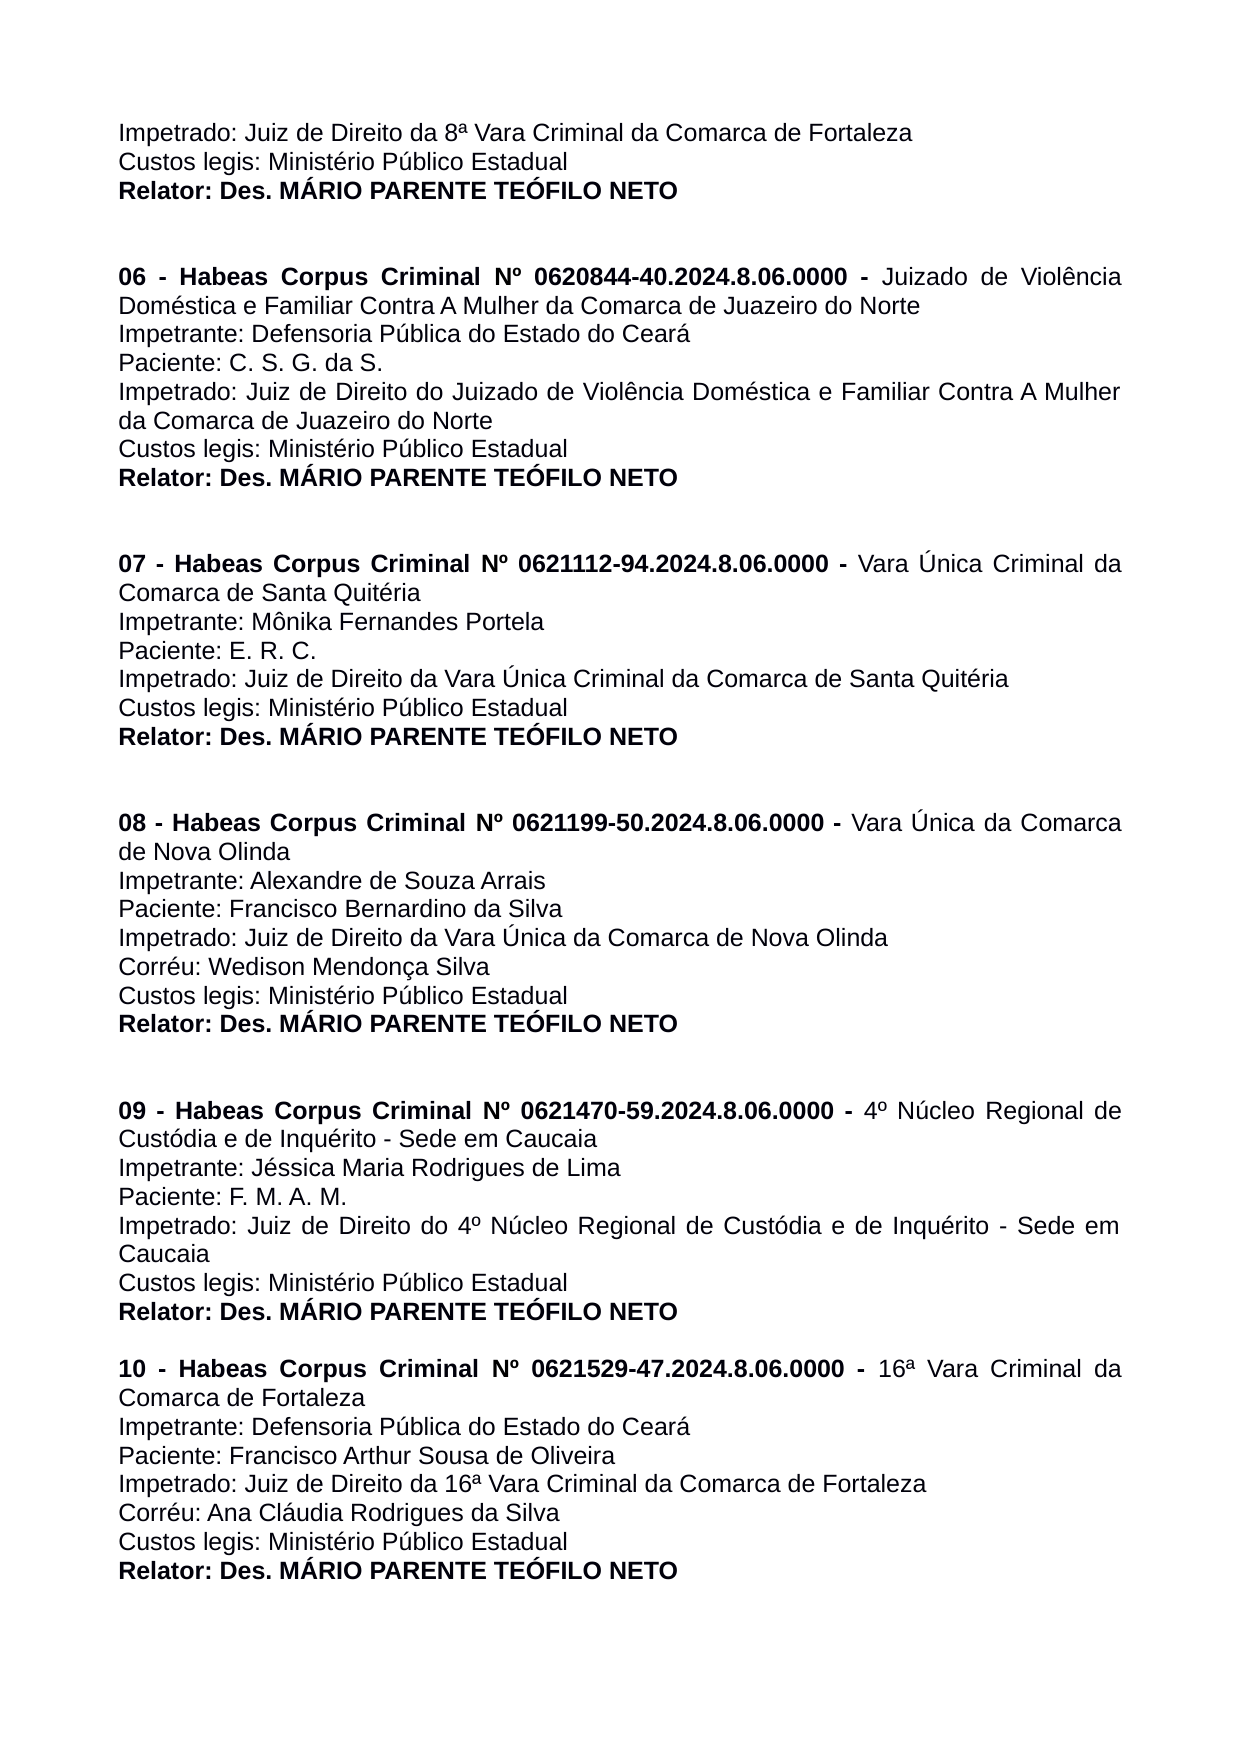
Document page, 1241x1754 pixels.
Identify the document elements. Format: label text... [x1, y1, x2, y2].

text Paciente: Francisco Bernardino da Silva [118, 894, 1122, 923]
text Custos legis: Ministério Público Estadual [118, 1268, 1122, 1297]
text Custos legis: Ministério Público Estadual [118, 981, 1122, 1009]
text Paciente: Francisco Arthur Sousa de Oliveira [118, 1441, 1122, 1469]
text Impetrante: Mônika Fernandes Portela [118, 607, 1122, 636]
text Relator: Des. MÁRIO PARENTE TEÓFILO NETO [118, 722, 1122, 751]
text Paciente: E. R. C. [118, 636, 1122, 664]
text Relator: Des. MÁRIO PARENTE TEÓFILO NETO [118, 1556, 1122, 1584]
text Custos legis: Ministério Público Estadual [118, 1527, 1122, 1556]
text Custos legis: Ministério Público Estadual [118, 693, 1122, 722]
text Impetrado: Juiz de Direito da Vara Única da Comarca de Nova Olinda [118, 923, 1122, 952]
text 08 - Habeas Corpus Criminal Nº 0621199-50.2024.8.06.0000 - Vara Única da Comarca de Nova Olinda [118, 808, 1122, 866]
text Relator: Des. MÁRIO PARENTE TEÓFILO NETO [118, 463, 1122, 492]
text Paciente: C. S. G. da S. [118, 348, 1122, 377]
text Relator: Des. MÁRIO PARENTE TEÓFILO NETO [118, 1297, 1122, 1326]
text 07 - Habeas Corpus Criminal Nº 0621112-94.2024.8.06.0000 - Vara Única Criminal da Comarca de Santa Quitéria [118, 549, 1122, 607]
text Impetrante: Defensoria Pública do Estado do Ceará [118, 319, 1122, 348]
text Corréu: Ana Cláudia Rodrigues da Silva [118, 1498, 1122, 1527]
text Impetrante: Defensoria Pública do Estado do Ceará [118, 1412, 1122, 1441]
text Custos legis: Ministério Público Estadual [118, 147, 1122, 176]
text Relator: Des. MÁRIO PARENTE TEÓFILO NETO [118, 1009, 1122, 1038]
text 10 - Habeas Corpus Criminal Nº 0621529-47.2024.8.06.0000 - 16ª Vara Criminal da Comarca de Fortaleza [118, 1354, 1122, 1412]
text Relator: Des. MÁRIO PARENTE TEÓFILO NETO [118, 176, 1122, 204]
text Impetrante: Jéssica Maria Rodrigues de Lima [118, 1153, 1122, 1182]
text 09 - Habeas Corpus Criminal Nº 0621470-59.2024.8.06.0000 - 4º Núcleo Regional de Custódia e de Inquérito - Sede em Caucaia [118, 1096, 1122, 1153]
text Paciente: F. M. A. M. [118, 1182, 1122, 1211]
text Impetrado: Juiz de Direito da 16ª Vara Criminal da Comarca de Fortaleza [118, 1469, 1122, 1498]
text Custos legis: Ministério Público Estadual [118, 434, 1122, 463]
text Corréu: Wedison Mendonça Silva [118, 952, 1122, 981]
text Impetrado: Juiz de Direito do 4º Núcleo Regional de Custódia e de Inquérito - Sede em Caucaia [118, 1211, 1122, 1268]
text Impetrado: Juiz de Direito da Vara Única Criminal da Comarca de Santa Quitéria [118, 664, 1122, 693]
text Impetrante: Alexandre de Souza Arrais [118, 866, 1122, 894]
text Impetrado: Juiz de Direito da 8ª Vara Criminal da Comarca de Fortaleza [118, 118, 1122, 147]
text Impetrado: Juiz de Direito do Juizado de Violência Doméstica e Familiar Contra A Mulher da Comarca de Juazeiro do Norte [118, 377, 1122, 434]
text 06 - Habeas Corpus Criminal Nº 0620844-40.2024.8.06.0000 - Juizado de Violência Doméstica e Familiar Contra A Mulher da Comarca de Juazeiro do Norte [118, 262, 1122, 319]
